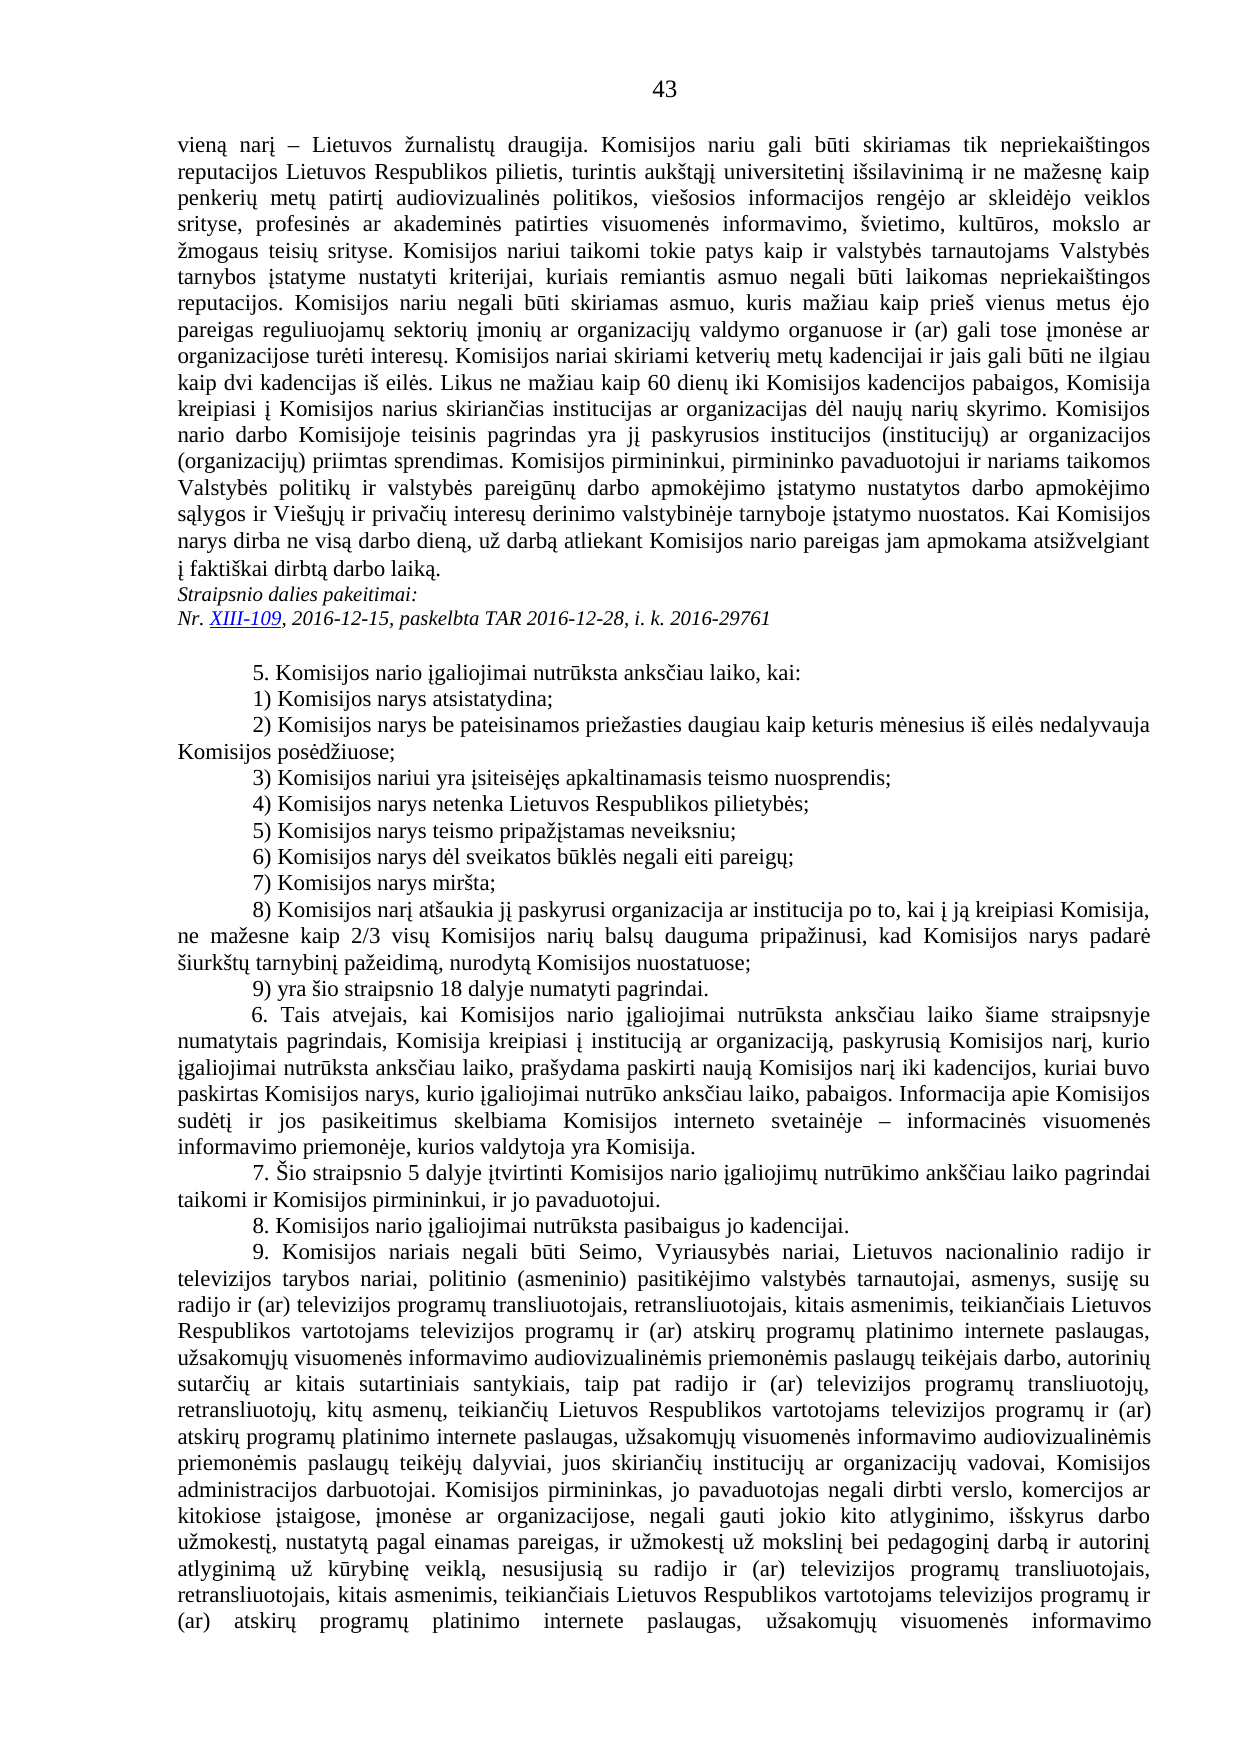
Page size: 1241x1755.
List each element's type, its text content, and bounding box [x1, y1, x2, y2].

text 5. Komisijos nario įgaliojimai nutrūksta anksčiau laiko, kai: [177, 659, 1152, 685]
text 2) Komisijos narys be pateisinamos priežasties daugiau kaip keturis mėnesius iš eilės nedalyvauja Komisijos posėdžiuose; [177, 711, 1152, 764]
text 5) Komisijos narys teismo pripažįstamas neveiksniu; [177, 817, 1152, 843]
text 8. Komisijos nario įgaliojimai nutrūksta pasibaigus jo kadencijai. [177, 1212, 1152, 1238]
text vieną narį – Lietuvos žurnalistų draugija. Komisijos nariu gali būti skiriamas tik nepriekaištingos reputacijos Lietuvos Respublikos pilietis, turintis aukštąjį universitetinį išsilavinimą ir ne mažesnę kaip penkerių metų patirtį audiovizualinės politikos, viešosios informacijos rengėjo ar skleidėjo veiklos srityse, profesinės ar akademinės patirties visuomenės informavimo, švietimo, kultūros, mokslo ar žmogaus teisių srityse. Komisijos nariui taikomi tokie patys kaip ir valstybės tarnautojams Valstybės tarnybos įstatyme nustatyti kriterijai, kuriais remiantis asmuo negali būti laikomas nepriekaištingos reputacijos. Komisijos nariu negali būti skiriamas asmuo, kuris mažiau kaip prieš vienus metus ėjo pareigas reguliuojamų sektorių įmonių ar organizacijų valdymo organuose ir (ar) gali tose įmonėse ar organizacijose turėti interesų. Komisijos nariai skiriami ketverių metų kadencijai ir jais gali būti ne ilgiau kaip dvi kadencijas iš eilės. Likus ne mažiau kaip 60 dienų iki Komisijos kadencijos pabaigos, Komisija kreipiasi į Komisijos narius skiriančias institucijas ar organizacijas dėl naujų narių skyrimo. Komisijos nario darbo Komisijoje teisinis pagrindas yra jį paskyrusios institucijos (institucijų) ar organizacijos (organizacijų) priimtas sprendimas. Komisijos pirmininkui, pirmininko pavaduotojui ir nariams taikomos Valstybės politikų ir valstybės pareigūnų darbo apmokėjimo įstatymo nustatytos darbo apmokėjimo sąlygos ir Viešųjų ir privačių interesų derinimo valstybinėje tarnyboje įstatymo nuostatos. Kai Komisijos narys dirba ne visą darbo dieną, už darbą atliekant Komisijos nario pareigas jam apmokama atsižvelgiant į faktiškai dirbtą darbo laiką. [177, 131, 1152, 582]
text 7) Komisijos narys miršta; [177, 869, 1152, 896]
text Straipsnio dalies pakeitimai: [177, 582, 1152, 606]
text 6) Komisijos narys dėl sveikatos būklės negali eiti pareigų; [177, 843, 1152, 869]
text 7. Šio straipsnio 5 dalyje įtvirtinti Komisijos nario įgaliojimų nutrūkimo ankščiau laiko pagrindai taikomi ir Komisijos pirmininkui, ir jo pavaduotojui. [177, 1159, 1152, 1212]
text 8) Komisijos narį atšaukia jį paskyrusi organizacija ar institucija po to, kai į ją kreipiasi Komisija, ne mažesne kaip 2/3 visų Komisijos narių balsų dauguma pripažinusi, kad Komisijos narys padarė šiurkštų tarnybinį pažeidimą, nurodytą Komisijos nuostatuose; [177, 896, 1152, 975]
text 9) yra šio straipsnio 18 dalyje numatyti pagrindai. [177, 975, 1152, 1001]
text 6. Tais atvejais, kai Komisijos nario įgaliojimai nutrūksta anksčiau laiko šiame straipsnyje numatytais pagrindais, Komisija kreipiasi į instituciją ar organizaciją, paskyrusią Komisijos narį, kurio įgaliojimai nutrūksta anksčiau laiko, prašydama paskirti naują Komisijos narį iki kadencijos, kuriai buvo paskirtas Komisijos narys, kurio įgaliojimai nutrūko anksčiau laiko, pabaigos. Informacija apie Komisijos sudėtį ir jos pasikeitimus skelbiama Komisijos interneto svetainėje – informacinės visuomenės informavimo priemonėje, kurios valdytoja yra Komisija. [177, 1001, 1152, 1159]
text 9. Komisijos nariais negali būti Seimo, Vyriausybės nariai, Lietuvos nacionalinio radijo ir televizijos tarybos nariai, politinio (asmeninio) pasitikėjimo valstybės tarnautojai, asmenys, susiję su radijo ir (ar) televizijos programų transliuotojais, retransliuotojais, kitais asmenimis, teikiančiais Lietuvos Respublikos vartotojams televizijos programų ir (ar) atskirų programų platinimo internete paslaugas, užsakomųjų visuomenės informavimo audiovizualinėmis priemonėmis paslaugų teikėjais darbo, autorinių sutarčių ar kitais sutartiniais santykiais, taip pat radijo ir (ar) televizijos programų transliuotojų, retransliuotojų, kitų asmenų, teikiančių Lietuvos Respublikos vartotojams televizijos programų ir (ar) atskirų programų platinimo internete paslaugas, užsakomųjų visuomenės informavimo audiovizualinėmis priemonėmis paslaugų teikėjų dalyviai, juos skiriančių institucijų ar organizacijų vadovai, Komisijos administracijos darbuotojai. Komisijos pirmininkas, jo pavaduotojas negali dirbti verslo, komercijos ar kitokiose įstaigose, įmonėse ar organizacijose, negali gauti jokio kito atlyginimo, išskyrus darbo užmokestį, nustatytą pagal einamas pareigas, ir užmokestį už mokslinį bei pedagoginį darbą ir autorinį atlyginimą už kūrybinę veiklą, nesusijusią su radijo ir (ar) televizijos programų transliuotojais, retransliuotojais, kitais asmenimis, teikiančiais Lietuvos Respublikos vartotojams televizijos programų ir (ar) atskirų programų platinimo internete paslaugas, užsakomųjų visuomenės informavimo [177, 1238, 1152, 1634]
text Nr. XIII-109, 2016-12-15, paskelbta TAR 2016-12-28, i. k. 2016-29761 [177, 606, 1152, 630]
text 3) Komisijos nariui yra įsiteisėjęs apkaltinamasis teismo nuosprendis; [177, 764, 1152, 790]
text 4) Komisijos narys netenka Lietuvos Respublikos pilietybės; [177, 790, 1152, 817]
text 1) Komisijos narys atsistatydina; [177, 685, 1152, 711]
